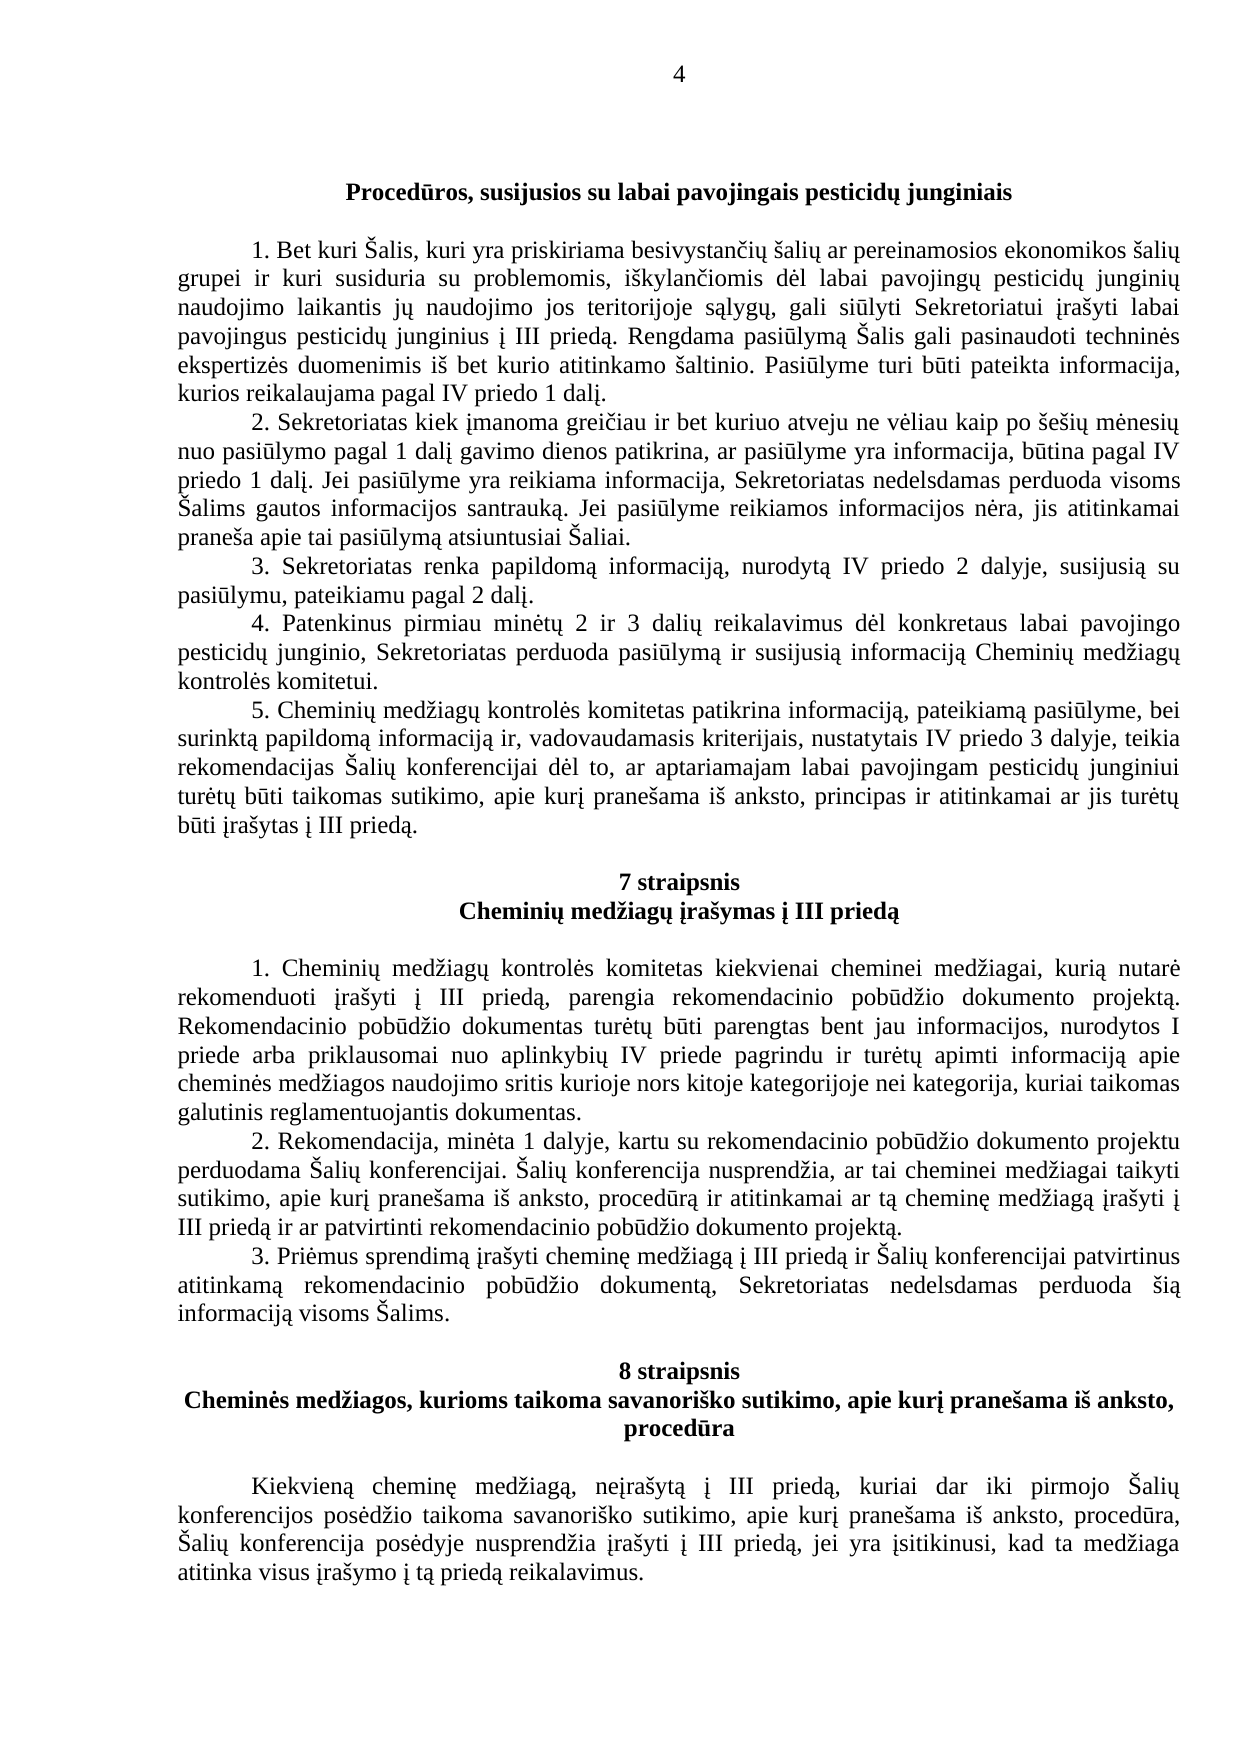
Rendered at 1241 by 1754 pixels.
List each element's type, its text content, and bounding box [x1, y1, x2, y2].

text 1. Bet kuri Šalis, kuri yra priskiriama besivystančių šalių ar pereinamosios ekonomikos šalių grupei ir kuri susiduria su problemomis, iškylančiomis dėl labai pavojingų pesticidų junginių naudojimo laikantis jų naudojimo jos teritorijoje sąlygų, gali siūlyti Sekretoriatui įrašyti labai pavojingus pesticidų junginius į III priedą. Rengdama pasiūlymą Šalis gali pasinaudoti techninės ekspertizės duomenimis iš bet kurio atitinkamo šaltinio. Pasiūlyme turi būti pateikta informacija, kurios reikalaujama pagal IV priedo 1 dalį. [177, 235, 1181, 407]
text 3. Sekretoriatas renka papildomą informaciją, nurodytą IV priedo 2 dalyje, susijusią su pasiūlymu, pateikiamu pagal 2 dalį. [177, 551, 1181, 608]
text 8 straipsnis [177, 1356, 1181, 1385]
text 1. Cheminių medžiagų kontrolės komitetas kiekvienai cheminei medžiagai, kurią nutarė rekomenduoti įrašyti į III priedą, parengia rekomendacinio pobūdžio dokumento projektą. Rekomendacinio pobūdžio dokumentas turėtų būti parengtas bent jau informacijos, nurodytos I priede arba priklausomai nuo aplinkybių IV priede pagrindu ir turėtų apimti informaciją apie cheminės medžiagos naudojimo sritis kurioje nors kitoje kategorijoje nei kategorija, kuriai taikomas galutinis reglamentuojantis dokumentas. [177, 953, 1181, 1126]
text Cheminių medžiagų įrašymas į III priedą [177, 896, 1181, 925]
text 2. Sekretoriatas kiek įmanoma greičiau ir bet kuriuo atveju ne vėliau kaip po šešių mėnesių nuo pasiūlymo pagal 1 dalį gavimo dienos patikrina, ar pasiūlyme yra informacija, būtina pagal IV priedo 1 dalį. Jei pasiūlyme yra reikiama informacija, Sekretoriatas nedelsdamas perduoda visoms Šalims gautos informacijos santrauką. Jei pasiūlyme reikiamos informacijos nėra, jis atitinkamai praneša apie tai pasiūlymą atsiuntusiai Šaliai. [177, 407, 1181, 551]
text Cheminės medžiagos, kurioms taikoma savanoriško sutikimo, apie kurį pranešama iš anksto, procedūra [177, 1385, 1181, 1442]
text Procedūros, susijusios su labai pavojingais pesticidų junginiais [177, 177, 1181, 206]
text Kiekvieną cheminę medžiagą, neįrašytą į III priedą, kuriai dar iki pirmojo Šalių konferencijos posėdžio taikoma savanoriško sutikimo, apie kurį pranešama iš anksto, procedūra, Šalių konferencija posėdyje nusprendžia įrašyti į III priedą, jei yra įsitikinusi, kad ta medžiaga atitinka visus įrašymo į tą priedą reikalavimus. [177, 1471, 1181, 1586]
text 5. Cheminių medžiagų kontrolės komitetas patikrina informaciją, pateikiamą pasiūlyme, bei surinktą papildomą informaciją ir, vadovaudamasis kriterijais, nustatytais IV priedo 3 dalyje, teikia rekomendacijas Šalių konferencijai dėl to, ar aptariamajam labai pavojingam pesticidų junginiui turėtų būti taikomas sutikimo, apie kurį pranešama iš anksto, principas ir atitinkamai ar jis turėtų būti įrašytas į III priedą. [177, 695, 1181, 838]
text 4. Patenkinus pirmiau minėtų 2 ir 3 dalių reikalavimus dėl konkretaus labai pavojingo pesticidų junginio, Sekretoriatas perduoda pasiūlymą ir susijusią informaciją Cheminių medžiagų kontrolės komitetui. [177, 608, 1181, 695]
text 7 straipsnis [177, 867, 1181, 896]
text 3. Priėmus sprendimą įrašyti cheminę medžiagą į III priedą ir Šalių konferencijai patvirtinus atitinkamą rekomendacinio pobūdžio dokumentą, Sekretoriatas nedelsdamas perduoda šią informaciją visoms Šalims. [177, 1241, 1181, 1327]
text 2. Rekomendacija, minėta 1 dalyje, kartu su rekomendacinio pobūdžio dokumento projektu perduodama Šalių konferencijai. Šalių konferencija nusprendžia, ar tai cheminei medžiagai taikyti sutikimo, apie kurį pranešama iš anksto, procedūrą ir atitinkamai ar tą cheminę medžiagą įrašyti į III priedą ir ar patvirtinti rekomendacinio pobūdžio dokumento projektą. [177, 1126, 1181, 1241]
